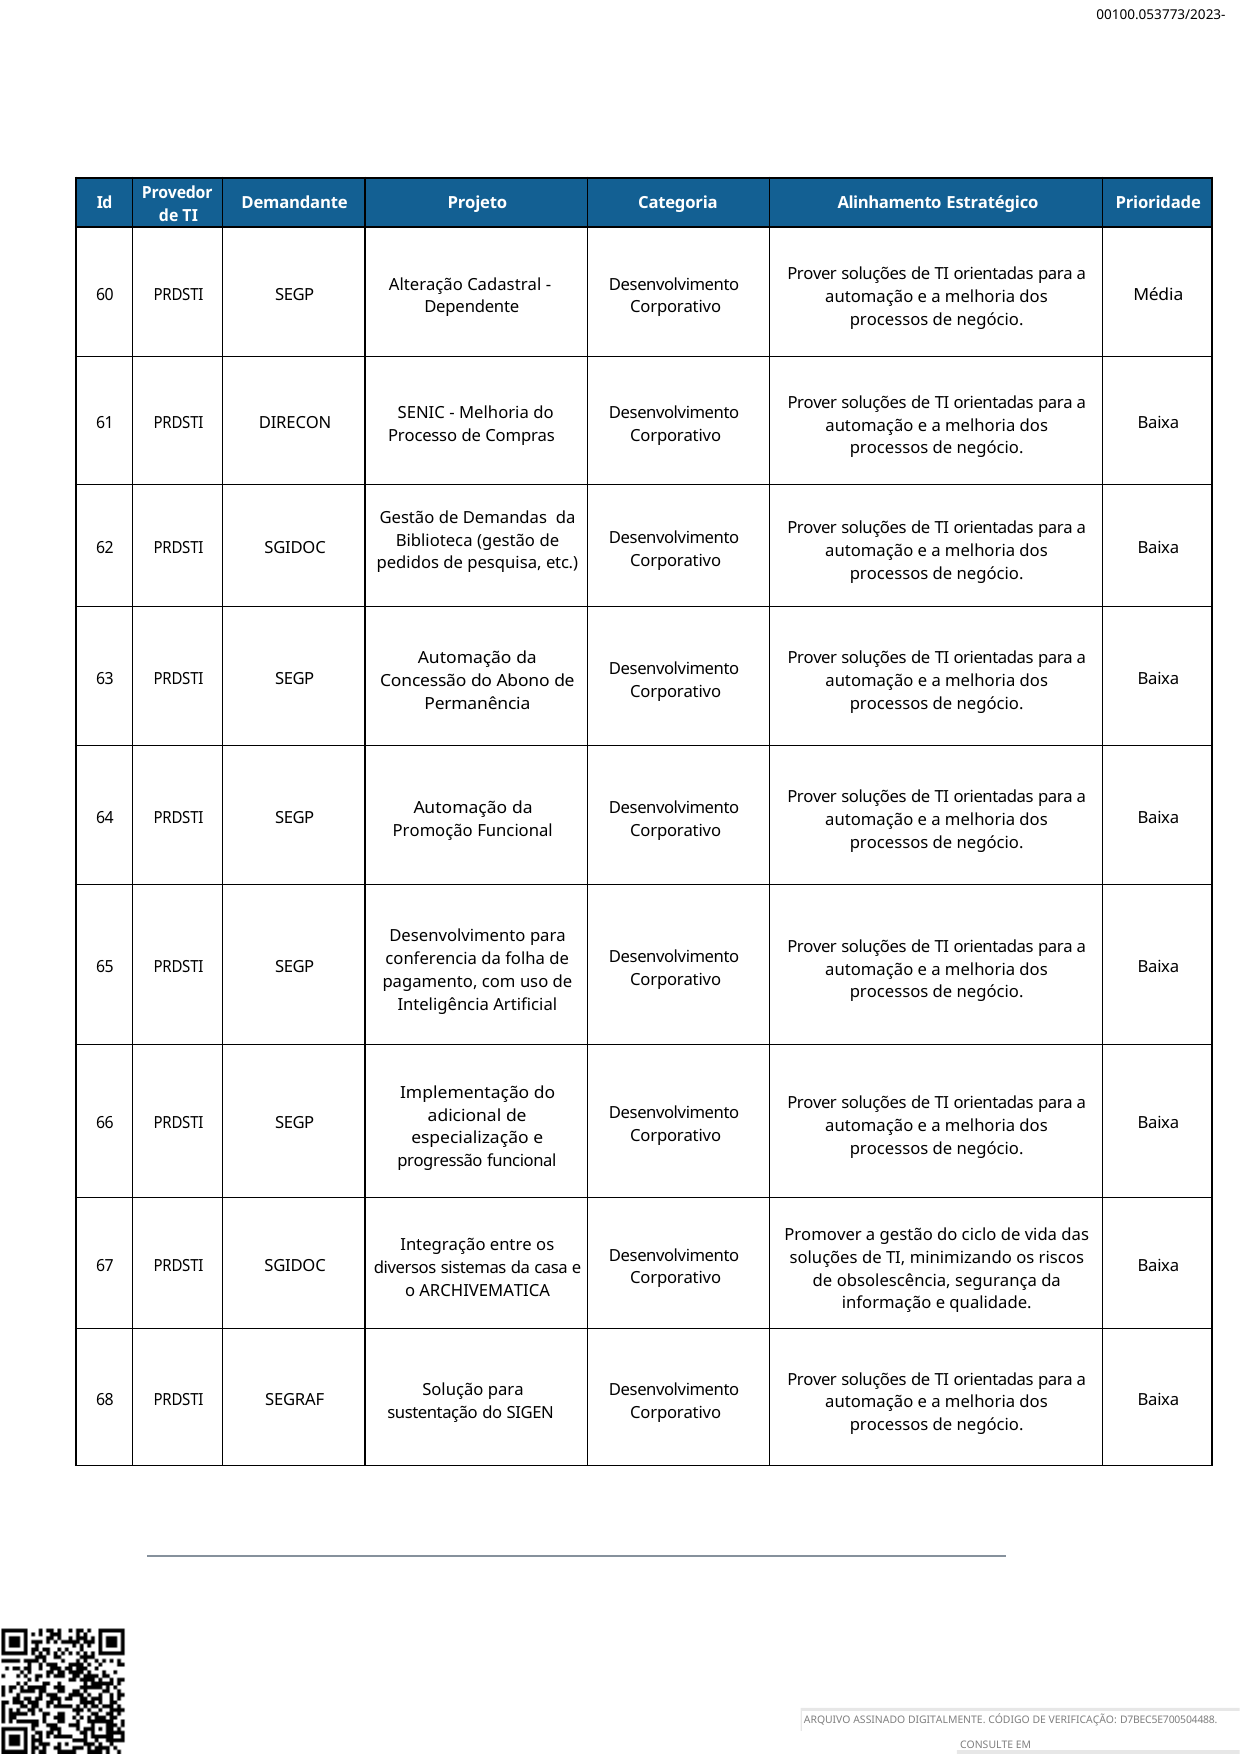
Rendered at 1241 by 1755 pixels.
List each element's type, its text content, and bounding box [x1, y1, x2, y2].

table_cell Prover soluções de TI orientadas para a automação e a melhoria dos processos de negócio. [770, 357, 1102, 484]
table_cell PRDSTI [133, 228, 222, 356]
table_cell 67 [77, 1198, 132, 1328]
table_cell DIRECON [223, 357, 364, 484]
table_cell Prover soluções de TI orientadas para a automação e a melhoria dos processos de negócio. [770, 485, 1102, 606]
table_cell PRDSTI [133, 1045, 222, 1197]
table_cell 62 [77, 485, 132, 606]
table_header Prioridade [1103, 179, 1211, 226]
table_cell Baixa [1103, 1329, 1211, 1465]
table_header Projeto [366, 179, 587, 226]
table_cell Gestão de Demandas da Biblioteca (gestão de pedidos de pesquisa, etc.) [366, 485, 587, 606]
table_cell Desenvolvimento Corporativo [588, 357, 769, 484]
table_cell PRDSTI [133, 746, 222, 884]
table_cell Promover a gestão do ciclo de vida das soluções de TI, minimizando os riscos de obsolescência, segurança da informação e qualidade. [770, 1198, 1102, 1328]
table_cell Desenvolvimento Corporativo [588, 607, 769, 745]
table_cell SEGP [223, 746, 364, 884]
table_cell 60 [77, 228, 132, 356]
table_cell Desenvolvimento Corporativo [588, 1329, 769, 1465]
table_cell Desenvolvimento Corporativo [588, 1198, 769, 1328]
table_cell Desenvolvimento Corporativo [588, 485, 769, 606]
table_cell SENIC - Melhoria do Processo de Compras [366, 357, 587, 484]
table_cell Baixa [1103, 885, 1211, 1044]
table_cell Prover soluções de TI orientadas para a automação e a melhoria dos processos de negócio. [770, 746, 1102, 884]
table_cell 65 [77, 885, 132, 1044]
table_cell PRDSTI [133, 1198, 222, 1328]
table_cell PRDSTI [133, 357, 222, 484]
table_header Alinhamento Estratégico [770, 179, 1102, 226]
table_cell Automação da Concessão do Abono de Permanência [366, 607, 587, 745]
table_cell SGIDOC [223, 1198, 364, 1328]
table_cell Prover soluções de TI orientadas para a automação e a melhoria dos processos de negócio. [770, 607, 1102, 745]
table_cell 63 [77, 607, 132, 745]
table_cell Baixa [1103, 607, 1211, 745]
table_cell Alteração Cadastral - Dependente [366, 228, 587, 356]
table_cell Automação da Promoção Funcional [366, 746, 587, 884]
table_cell PRDSTI [133, 885, 222, 1044]
table_cell PRDSTI [133, 485, 222, 606]
table_header Provedor de TI [133, 179, 222, 226]
table_cell SEGP [223, 1045, 364, 1197]
table_cell Baixa [1103, 746, 1211, 884]
table_cell PRDSTI [133, 607, 222, 745]
table_cell SEGP [223, 885, 364, 1044]
table_header Id [77, 179, 132, 226]
table_cell SEGRAF [223, 1329, 364, 1465]
table_cell Média [1103, 228, 1211, 356]
table_header Demandante [223, 179, 364, 226]
table_cell Baixa [1103, 485, 1211, 606]
table_cell Baixa [1103, 357, 1211, 484]
table_cell 68 [77, 1329, 132, 1465]
table_cell SEGP [223, 228, 364, 356]
table_cell 64 [77, 746, 132, 884]
table_cell Prover soluções de TI orientadas para a automação e a melhoria dos processos de negócio. [770, 1045, 1102, 1197]
table_cell Integração entre os diversos sistemas da casa e o ARCHIVEMATICA [366, 1198, 587, 1328]
table_cell Desenvolvimento Corporativo [588, 228, 769, 356]
table_cell Prover soluções de TI orientadas para a automação e a melhoria dos processos de negócio. [770, 228, 1102, 356]
table_cell Solução para sustentação do SIGEN [366, 1329, 587, 1465]
table_cell SEGP [223, 607, 364, 745]
table_cell Desenvolvimento para conferencia da folha de pagamento, com uso de Inteligência Artificial [366, 885, 587, 1044]
table_cell Desenvolvimento Corporativo [588, 885, 769, 1044]
table_cell Baixa [1103, 1045, 1211, 1197]
table_cell 66 [77, 1045, 132, 1197]
table_cell Implementação do adicional de especialização e progressão funcional [366, 1045, 587, 1197]
table_cell Desenvolvimento Corporativo [588, 746, 769, 884]
table_header Categoria [588, 179, 769, 226]
table_cell PRDSTI [133, 1329, 222, 1465]
table_cell SGIDOC [223, 485, 364, 606]
table_cell Prover soluções de TI orientadas para a automação e a melhoria dos processos de negócio. [770, 1329, 1102, 1465]
table_cell Baixa [1103, 1198, 1211, 1328]
table_cell Desenvolvimento Corporativo [588, 1045, 769, 1197]
table_cell Prover soluções de TI orientadas para a automação e a melhoria dos processos de negócio. [770, 885, 1102, 1044]
table_cell 61 [77, 357, 132, 484]
